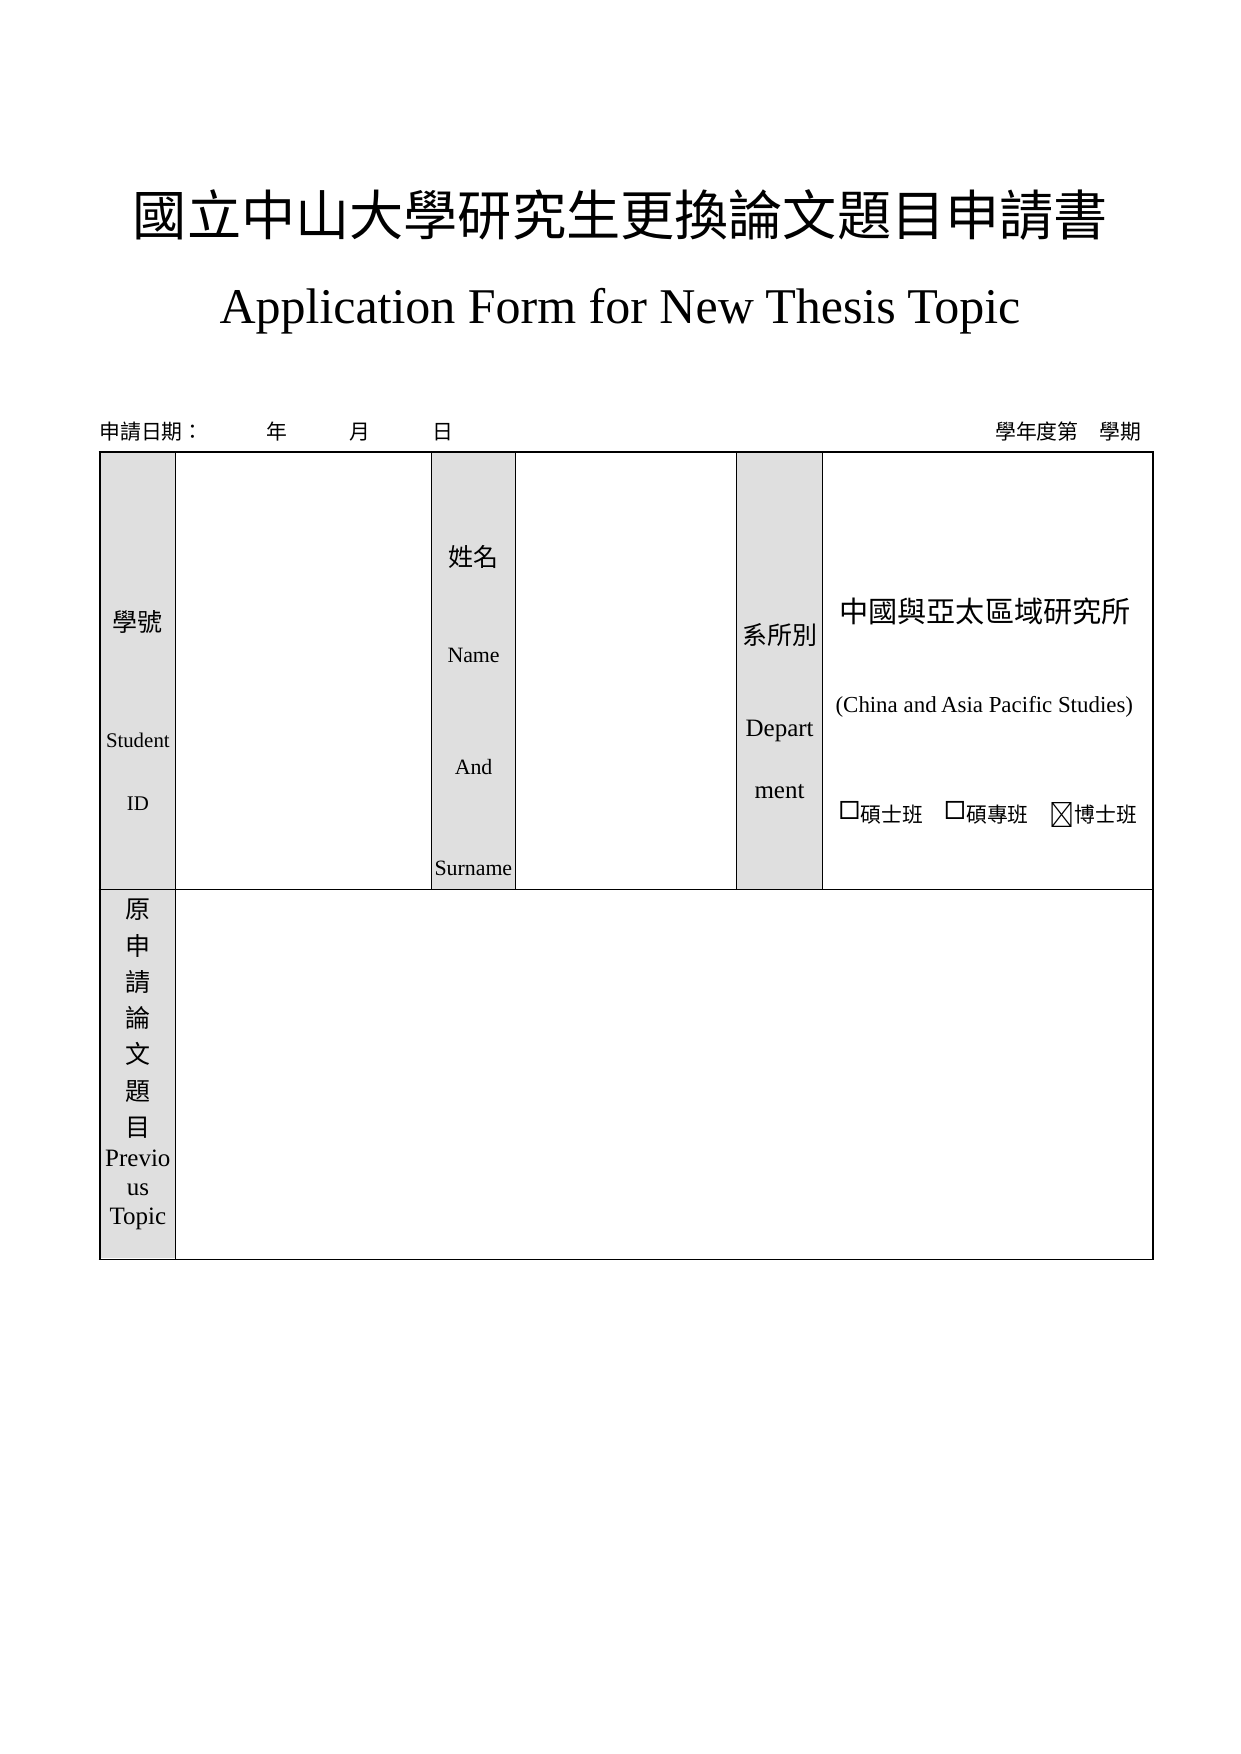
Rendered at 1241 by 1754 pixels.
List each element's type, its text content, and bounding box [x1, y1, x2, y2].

table_header 姓名 Name And Surname [432, 453, 515, 889]
text 國立中山大學研究生更換論文題目申請書 [89, 139, 1152, 264]
text Application Form for New Thesis Topic [89, 264, 1152, 326]
table_header 中國與亞太區域研究所 (China and Asia Pacific Studies) 碩士班 碩專班 博士班 [823, 453, 1152, 889]
table_header 學號 Student ID [101, 453, 175, 889]
table_header 系所別 Department [737, 453, 822, 889]
table_cell 原 申 請 論 文 題 目Previous Topic [101, 890, 175, 1258]
table_cell [176, 890, 1152, 1258]
table_header [176, 453, 431, 889]
text 申請日期： 年 月 日 學年度第 學期 [89, 389, 1152, 451]
table_header [516, 453, 736, 889]
